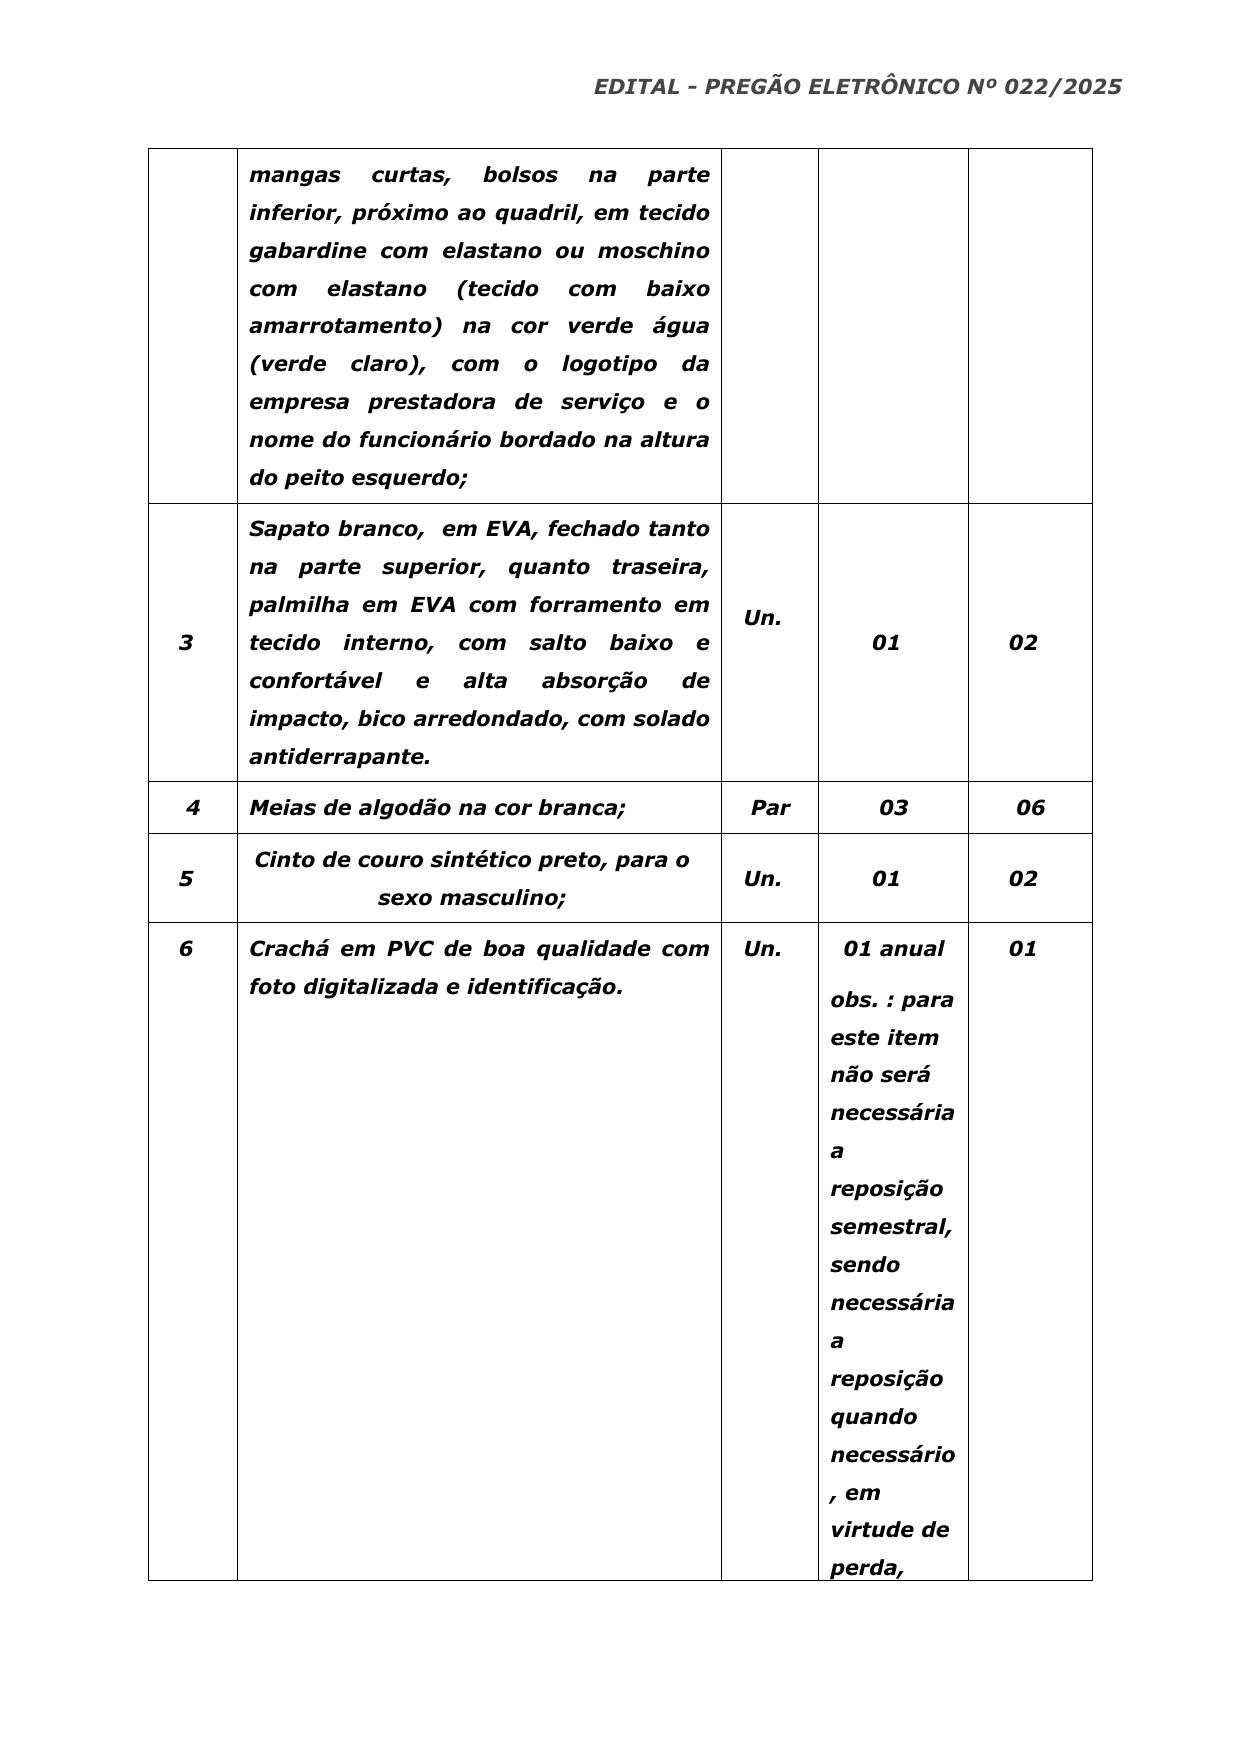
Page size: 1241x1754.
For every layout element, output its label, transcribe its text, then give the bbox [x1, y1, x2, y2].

table_cell Crachá em PVC de boa qualidade com foto digitalizada e identificação. [238, 923, 721, 1580]
table_cell Un. [722, 504, 818, 781]
table_cell Un. [722, 923, 818, 1580]
table_cell 3 [149, 504, 237, 781]
table_cell Cinto de couro sintético preto, para o sexo masculino; [238, 834, 721, 922]
table_cell Meias de algodão na cor branca; [238, 782, 721, 833]
table_cell 4 [149, 782, 237, 833]
table_cell 02 [969, 504, 1092, 781]
table_cell Sapato branco, em EVA, fechado tanto na parte superior, quanto traseira, palmilha em EVA com forramento em tecido interno, com salto baixo e confortável e alta absorção de impacto, bico arredondado, com solado antiderrapante. [238, 504, 721, 781]
table_cell 01 [819, 834, 968, 922]
table_cell [969, 149, 1092, 502]
table_cell [722, 149, 818, 502]
table_cell 06 [969, 782, 1092, 833]
table_cell 5 [149, 834, 237, 922]
table_cell [819, 149, 968, 502]
table_cell 01 anual obs. : para este item não será necessária a reposição semestral, sendo necessária a reposição quando necessário, em virtude de perda, [819, 923, 968, 1580]
table_cell mangas curtas, bolsos na parte inferior, próximo ao quadril, em tecido gabardine com elastano ou moschino com elastano (tecido com baixo amarrotamento) na cor verde água (verde claro), com o logotipo da empresa prestadora de serviço e o nome do funcionário bordado na altura do peito esquerdo; [238, 149, 721, 502]
table_cell [149, 149, 237, 502]
table_cell 02 [969, 834, 1092, 922]
table_cell 01 [969, 923, 1092, 1580]
table_cell Par [722, 782, 818, 833]
table_cell Un. [722, 834, 818, 922]
table_cell 6 [149, 923, 237, 1580]
table_cell 03 [819, 782, 968, 833]
table_cell 01 [819, 504, 968, 781]
